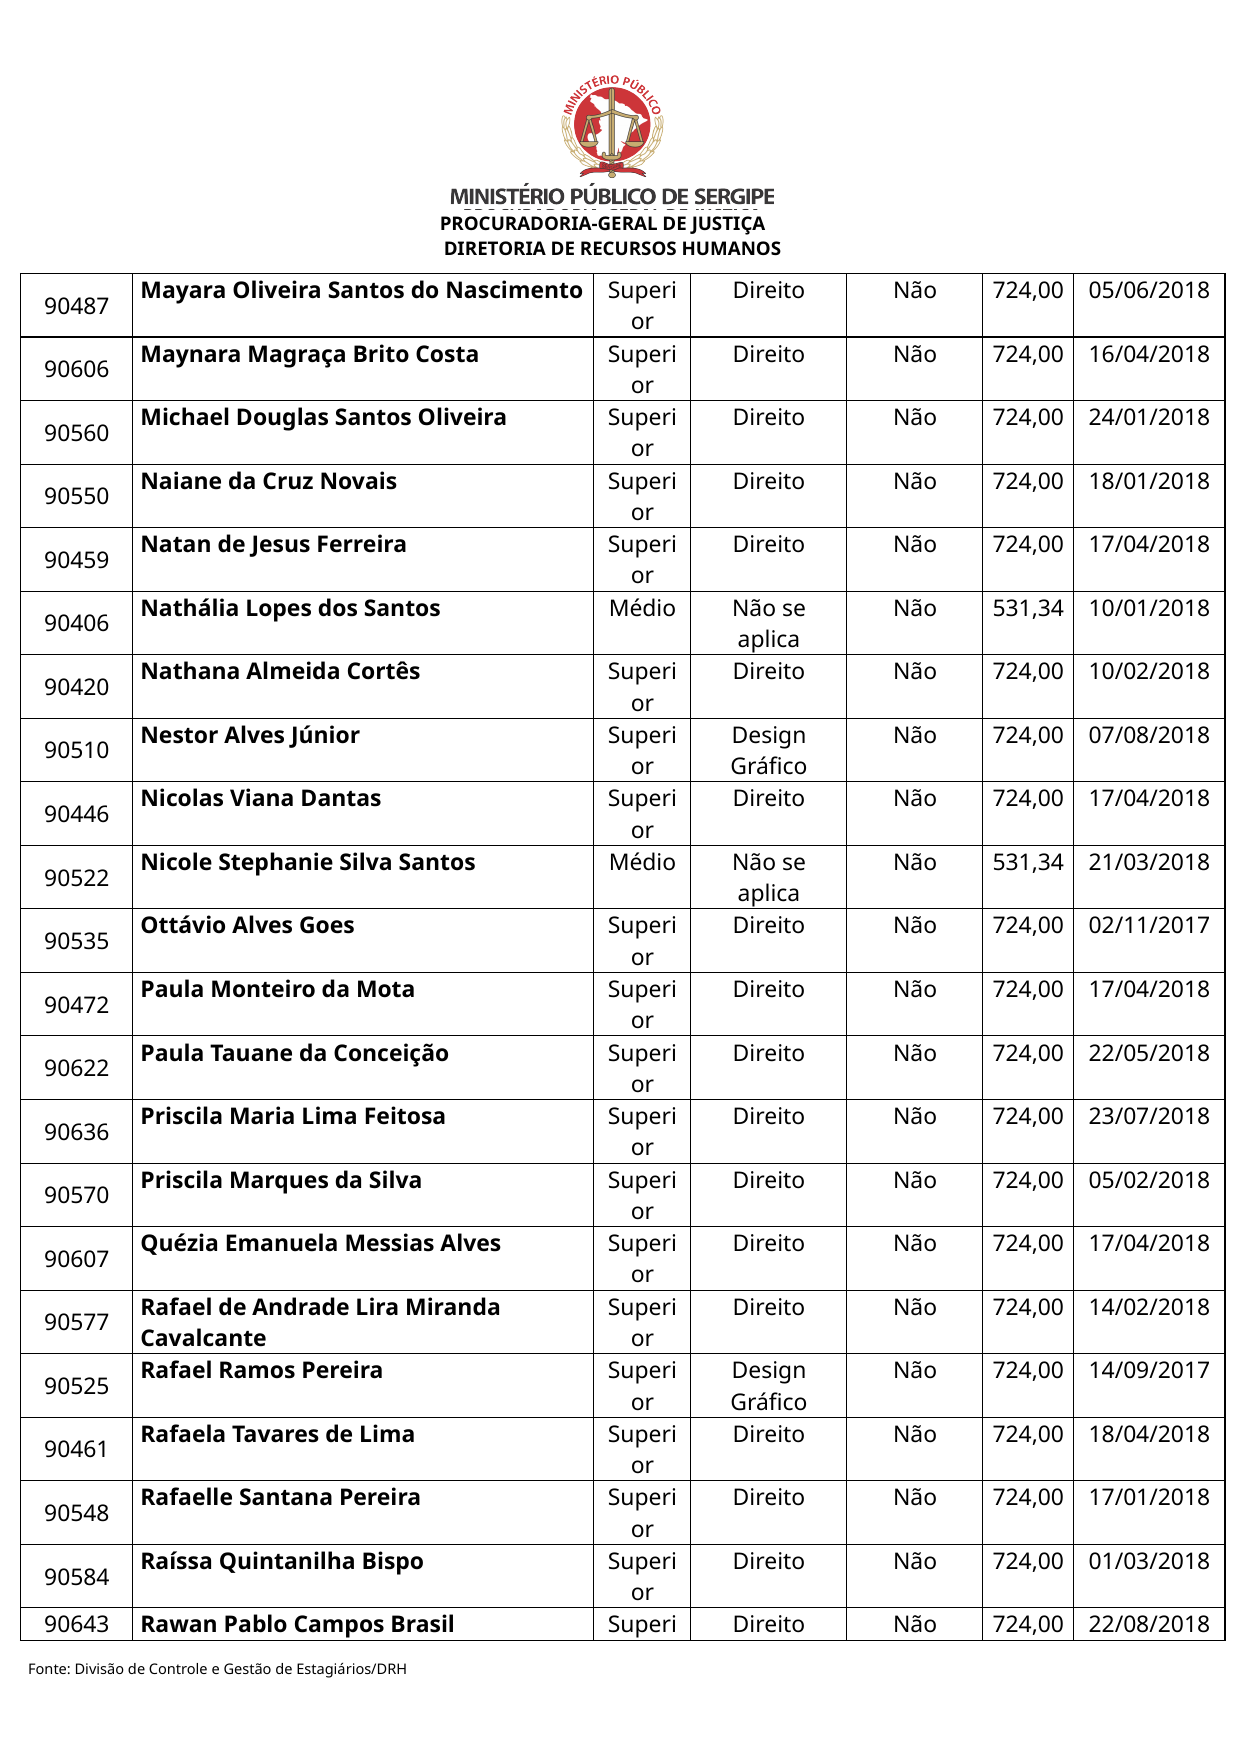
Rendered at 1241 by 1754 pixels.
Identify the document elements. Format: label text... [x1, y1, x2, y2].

table_cell 724,00 [983, 528, 1073, 591]
table_cell Não [847, 1164, 982, 1226]
table_cell Não [847, 274, 982, 336]
picture [450, 75, 774, 210]
table_cell Não [847, 782, 982, 845]
table_cell Não [847, 592, 982, 654]
table_cell Não [847, 909, 982, 972]
table_cell 05/06/2018 [1074, 274, 1224, 336]
table_cell Paula Monteiro da Mota [133, 973, 593, 1035]
table_cell Direito [691, 1100, 846, 1162]
table_cell Nestor Alves Júnior [133, 719, 593, 781]
table_cell Design Gráfico [691, 1354, 846, 1417]
table_cell 90459 [21, 528, 132, 591]
table_cell Direito [691, 338, 846, 400]
table_cell Direito [691, 1227, 846, 1289]
table_cell Direito [691, 782, 846, 845]
table_cell Paula Tauane da Conceição [133, 1036, 593, 1099]
table_cell 90607 [21, 1227, 132, 1289]
table_cell Superior [594, 1164, 690, 1226]
table_cell Superior [594, 1227, 690, 1289]
table_cell 90643 [21, 1608, 132, 1639]
table_cell Direito [691, 655, 846, 718]
table_cell 90446 [21, 782, 132, 845]
table_cell 724,00 [983, 338, 1073, 400]
table_cell 724,00 [983, 655, 1073, 718]
table_cell 18/01/2018 [1074, 465, 1224, 527]
table_cell 07/08/2018 [1074, 719, 1224, 781]
table_cell Direito [691, 1036, 846, 1099]
table_cell Rawan Pablo Campos Brasil [133, 1608, 593, 1639]
table_cell Superior [594, 1481, 690, 1544]
table_cell Rafaela Tavares de Lima [133, 1418, 593, 1480]
table_cell Superior [594, 1418, 690, 1480]
table_cell 724,00 [983, 1227, 1073, 1289]
table_cell Priscila Marques da Silva [133, 1164, 593, 1226]
table_cell Priscila Maria Lima Feitosa [133, 1100, 593, 1162]
table_cell 17/04/2018 [1074, 1227, 1224, 1289]
table_cell Não [847, 973, 982, 1035]
table_cell 05/02/2018 [1074, 1164, 1224, 1226]
table_cell 724,00 [983, 1354, 1073, 1417]
table_cell Não se aplica [691, 846, 846, 908]
table_cell 21/03/2018 [1074, 846, 1224, 908]
table_cell Não [847, 1036, 982, 1099]
table_cell Não [847, 1481, 982, 1544]
table_cell Não [847, 1545, 982, 1607]
table_cell Natan de Jesus Ferreira [133, 528, 593, 591]
table_cell Nathália Lopes dos Santos [133, 592, 593, 654]
table_cell Direito [691, 1291, 846, 1353]
table_cell 10/02/2018 [1074, 655, 1224, 718]
table_cell Nicolas Viana Dantas [133, 782, 593, 845]
table_cell 90606 [21, 338, 132, 400]
table_cell 724,00 [983, 1481, 1073, 1544]
table_cell Não [847, 846, 982, 908]
table_cell 17/04/2018 [1074, 973, 1224, 1035]
table_cell Superior [594, 528, 690, 591]
table_cell 16/04/2018 [1074, 338, 1224, 400]
table_cell Superior [594, 973, 690, 1035]
table_cell 90622 [21, 1036, 132, 1099]
table_cell 90472 [21, 973, 132, 1035]
table_cell 02/11/2017 [1074, 909, 1224, 972]
table_cell 90584 [21, 1545, 132, 1607]
table_cell Superior [594, 1291, 690, 1353]
table_cell 90510 [21, 719, 132, 781]
table_cell 724,00 [983, 1100, 1073, 1162]
table_cell Rafael de Andrade Lira Miranda Cavalcante [133, 1291, 593, 1353]
table_cell 724,00 [983, 1291, 1073, 1353]
table_cell Direito [691, 1418, 846, 1480]
table_cell 14/02/2018 [1074, 1291, 1224, 1353]
table_cell 18/04/2018 [1074, 1418, 1224, 1480]
table_cell Não [847, 528, 982, 591]
table_cell Direito [691, 973, 846, 1035]
table_cell 724,00 [983, 465, 1073, 527]
table_cell 22/05/2018 [1074, 1036, 1224, 1099]
table_cell 90535 [21, 909, 132, 972]
table_cell 17/04/2018 [1074, 782, 1224, 845]
table_cell Não [847, 1291, 982, 1353]
table_cell Superior [594, 1036, 690, 1099]
table_cell Não [847, 1100, 982, 1162]
table_cell 90550 [21, 465, 132, 527]
table_cell Rafaelle Santana Pereira [133, 1481, 593, 1544]
table_cell Ottávio Alves Goes [133, 909, 593, 972]
table_cell Superior [594, 909, 690, 972]
table_cell 724,00 [983, 782, 1073, 845]
table_cell Direito [691, 909, 846, 972]
table_cell Médio [594, 592, 690, 654]
table_cell 90525 [21, 1354, 132, 1417]
table_cell 14/09/2017 [1074, 1354, 1224, 1417]
table_cell Superior [594, 338, 690, 400]
table_cell 531,34 [983, 846, 1073, 908]
table_cell Quézia Emanuela Messias Alves [133, 1227, 593, 1289]
table_cell 724,00 [983, 973, 1073, 1035]
table_cell Superior [594, 465, 690, 527]
table_cell Superior [594, 655, 690, 718]
table_cell 17/04/2018 [1074, 528, 1224, 591]
table_cell 90636 [21, 1100, 132, 1162]
table_cell Michael Douglas Santos Oliveira [133, 401, 593, 463]
table_cell Mayara Oliveira Santos do Nascimento [133, 274, 593, 336]
table_cell 724,00 [983, 1545, 1073, 1607]
table_cell Naiane da Cruz Novais [133, 465, 593, 527]
table_cell Médio [594, 846, 690, 908]
table_cell 724,00 [983, 274, 1073, 336]
table_cell 724,00 [983, 1608, 1073, 1639]
table_cell Nathana Almeida Cortês [133, 655, 593, 718]
table_cell Direito [691, 401, 846, 463]
table_cell Não [847, 719, 982, 781]
table_cell 17/01/2018 [1074, 1481, 1224, 1544]
table_cell Superior [594, 401, 690, 463]
table_cell 724,00 [983, 1036, 1073, 1099]
table_cell Superior [594, 719, 690, 781]
table_cell Direito [691, 1481, 846, 1544]
table_cell Não [847, 338, 982, 400]
table_cell Não se aplica [691, 592, 846, 654]
table_cell Raíssa Quintanilha Bispo [133, 1545, 593, 1607]
table_cell 90487 [21, 274, 132, 336]
table_cell Direito [691, 528, 846, 591]
table_cell Direito [691, 1164, 846, 1226]
table_cell Rafael Ramos Pereira [133, 1354, 593, 1417]
table_cell 90406 [21, 592, 132, 654]
table_cell Superior [594, 782, 690, 845]
table_cell Direito [691, 1608, 846, 1639]
table_cell Direito [691, 465, 846, 527]
table_cell Superior [594, 1354, 690, 1417]
table_cell 90420 [21, 655, 132, 718]
table_cell Não [847, 465, 982, 527]
table_cell 24/01/2018 [1074, 401, 1224, 463]
table_cell 724,00 [983, 1164, 1073, 1226]
table_cell Superior [594, 1100, 690, 1162]
table_cell Design Gráfico [691, 719, 846, 781]
table_cell 90577 [21, 1291, 132, 1353]
table_cell Não [847, 655, 982, 718]
table_cell Superi [594, 1608, 690, 1639]
table_cell 724,00 [983, 1418, 1073, 1480]
table_cell Direito [691, 274, 846, 336]
table_cell Direito [691, 1545, 846, 1607]
table_cell 22/08/2018 [1074, 1608, 1224, 1639]
table_cell 724,00 [983, 909, 1073, 972]
table_cell Não [847, 1354, 982, 1417]
table_cell Não [847, 1227, 982, 1289]
table_cell 724,00 [983, 401, 1073, 463]
table_cell 90522 [21, 846, 132, 908]
table_cell 90548 [21, 1481, 132, 1544]
table_cell Não [847, 1418, 982, 1480]
table_cell Não [847, 401, 982, 463]
table_cell 01/03/2018 [1074, 1545, 1224, 1607]
table_cell 531,34 [983, 592, 1073, 654]
table_cell 90461 [21, 1418, 132, 1480]
table_cell 23/07/2018 [1074, 1100, 1224, 1162]
table_cell Não [847, 1608, 982, 1639]
table_cell 90560 [21, 401, 132, 463]
table_cell 90570 [21, 1164, 132, 1226]
table_cell Superior [594, 274, 690, 336]
table_cell Superior [594, 1545, 690, 1607]
table_cell 10/01/2018 [1074, 592, 1224, 654]
table_cell Nicole Stephanie Silva Santos [133, 846, 593, 908]
table_cell Maynara Magraça Brito Costa [133, 338, 593, 400]
table_cell 724,00 [983, 719, 1073, 781]
